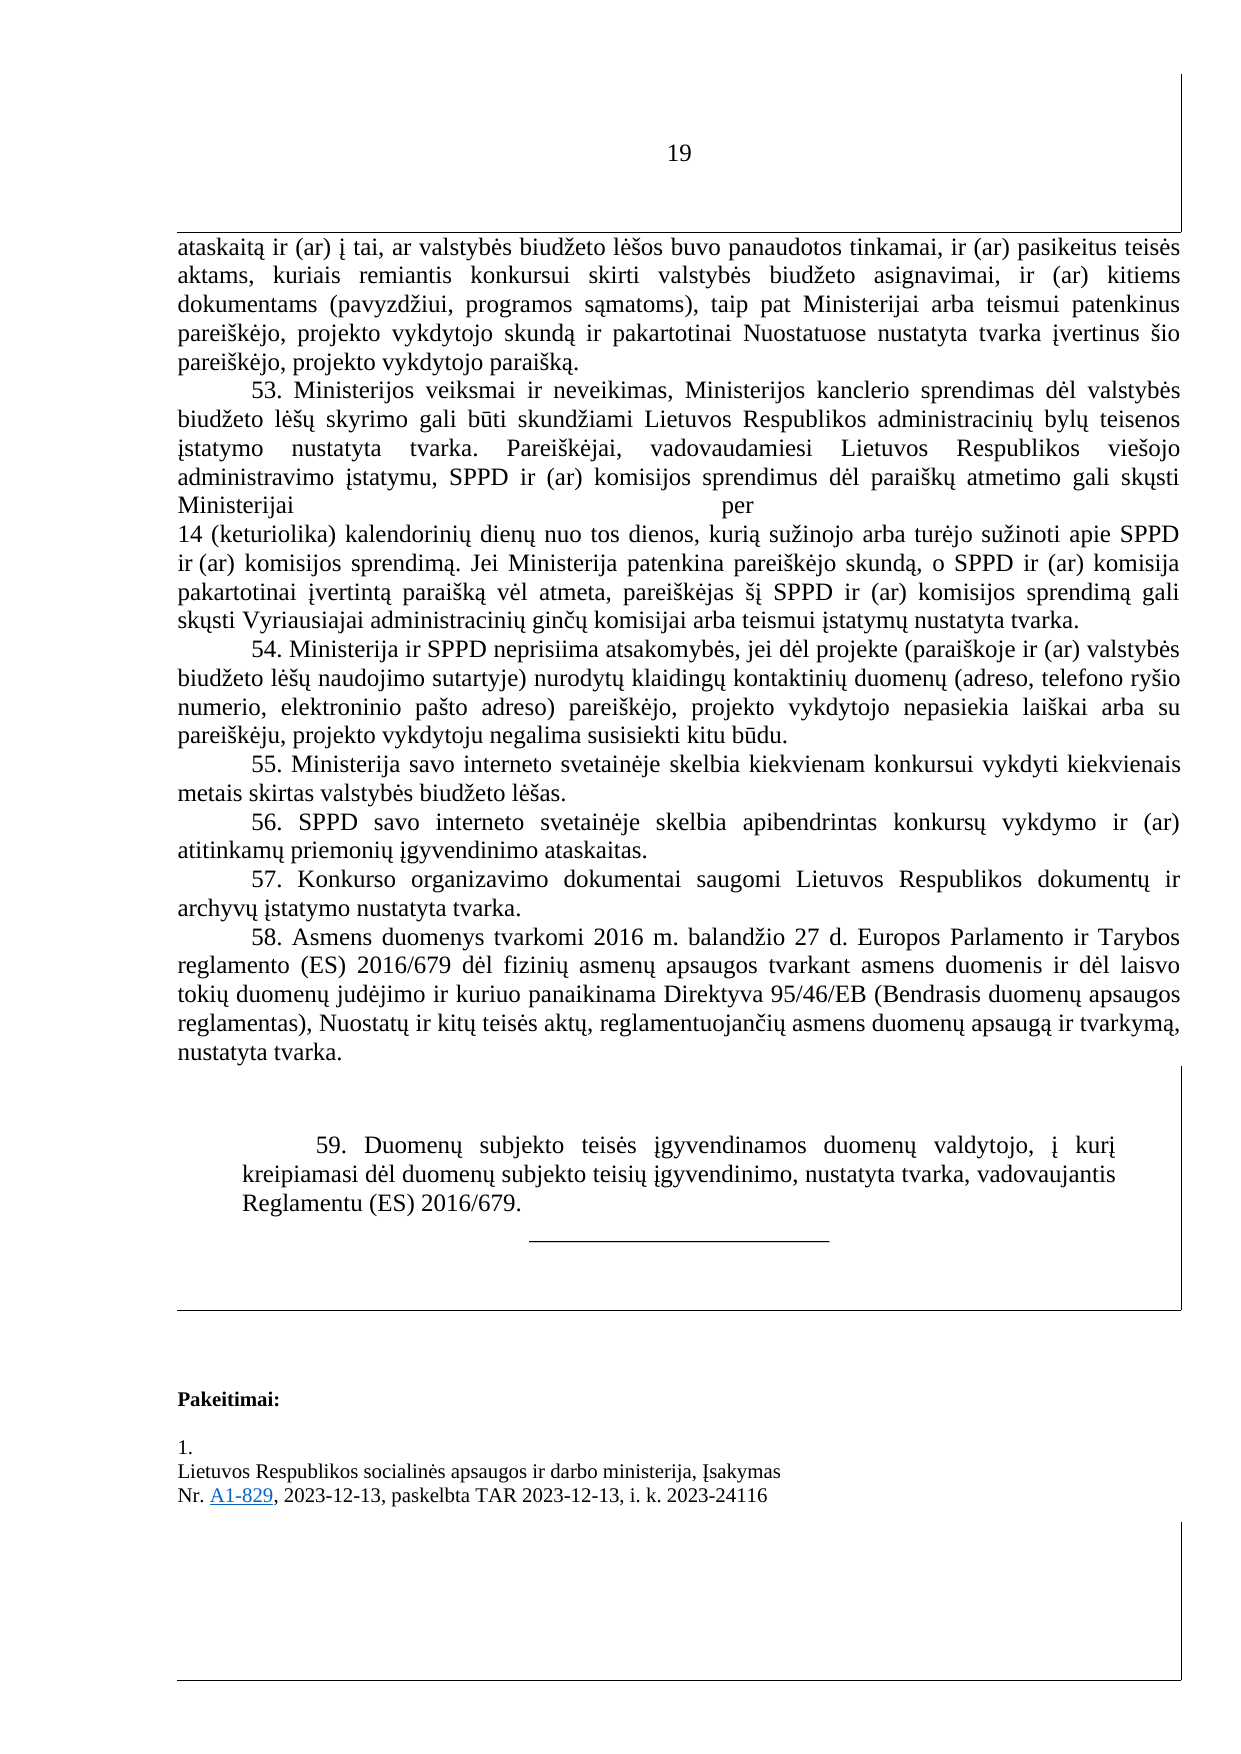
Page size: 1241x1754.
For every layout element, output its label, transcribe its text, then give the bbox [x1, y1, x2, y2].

text 53. Ministerijos veiksmai ir neveikimas, Ministerijos kanclerio sprendimas dėl valstybės biudžeto lėšų skyrimo gali būti skundžiami Lietuvos Respublikos administracinių bylų teisenos įstatymo nustatyta tvarka. Pareiškėjai, vadovaudamiesi Lietuvos Respublikos viešojo administravimo įstatymu, SPPD ir (ar) komisijos sprendimus dėl paraiškų atmetimo gali skųsti Ministerijai per 14 (keturiolika) kalendorinių dienų nuo tos dienos, kurią sužinojo arba turėjo sužinoti apie SPPD ir (ar) komisijos sprendimą. Jei Ministerija patenkina pareiškėjo skundą, o SPPD ir (ar) komisija pakartotinai įvertintą paraišką vėl atmeta, pareiškėjas šį SPPD ir (ar) komisijos sprendimą gali skųsti Vyriausiajai administracinių ginčų komisijai arba teismui įstatymų nustatyta tvarka. [177, 376, 1181, 634]
text ________________________ [177, 1216, 1181, 1310]
text Pakeitimai: [177, 1387, 1181, 1411]
text 59. Duomenų subjekto teisės įgyvendinamos duomenų valdytojo, į kurį kreipiamasi dėl duomenų subjekto teisių įgyvendinimo, nustatyta tvarka, vadovaujantis Reglamentu (ES) 2016/679. [177, 1066, 1181, 1216]
text Nr. A1-829, 2023-12-13, paskelbta TAR 2023-12-13, i. k. 2023-24116 [177, 1483, 1181, 1507]
text 55. Ministerija savo interneto svetainėje skelbia kiekvienam konkursui vykdyti kiekvienais metais skirtas valstybės biudžeto lėšas. [177, 749, 1181, 807]
text ataskaitą ir (ar) į tai, ar valstybės biudžeto lėšos buvo panaudotos tinkamai, ir (ar) pasikeitus teisės aktams, kuriais remiantis konkursui skirti valstybės biudžeto asignavimai, ir (ar) kitiems dokumentams (pavyzdžiui, programos sąmatoms), taip pat Ministerijai arba teismui patenkinus pareiškėjo, projekto vykdytojo skundą ir pakartotinai Nuostatuose nustatyta tvarka įvertinus šio pareiškėjo, projekto vykdytojo paraišką. [177, 232, 1181, 376]
text 1. [177, 1435, 1181, 1459]
text 54. Ministerija ir SPPD neprisiima atsakomybės, jei dėl projekte (paraiškoje ir (ar) valstybės biudžeto lėšų naudojimo sutartyje) nurodytų klaidingų kontaktinių duomenų (adreso, telefono ryšio numerio, elektroninio pašto adreso) pareiškėjo, projekto vykdytojo nepasiekia laiškai arba su pareiškėju, projekto vykdytoju negalima susisiekti kitu būdu. [177, 634, 1181, 749]
text 56. SPPD savo interneto svetainėje skelbia apibendrintas konkursų vykdymo ir (ar) atitinkamų priemonių įgyvendinimo ataskaitas. [177, 807, 1181, 864]
text Lietuvos Respublikos socialinės apsaugos ir darbo ministerija, Įsakymas [177, 1459, 1181, 1483]
text 58. Asmens duomenys tvarkomi 2016 m. balandžio 27 d. Europos Parlamento ir Tarybos reglamento (ES) 2016/679 dėl fizinių asmenų apsaugos tvarkant asmens duomenis ir dėl laisvo tokių duomenų judėjimo ir kuriuo panaikinama Direktyva 95/46/EB (Bendrasis duomenų apsaugos reglamentas), Nuostatų ir kitų teisės aktų, reglamentuojančių asmens duomenų apsaugą ir tvarkymą, nustatyta tvarka. [177, 922, 1181, 1066]
text 57. Konkurso organizavimo dokumentai saugomi Lietuvos Respublikos dokumentų ir archyvų įstatymo nustatyta tvarka. [177, 864, 1181, 922]
